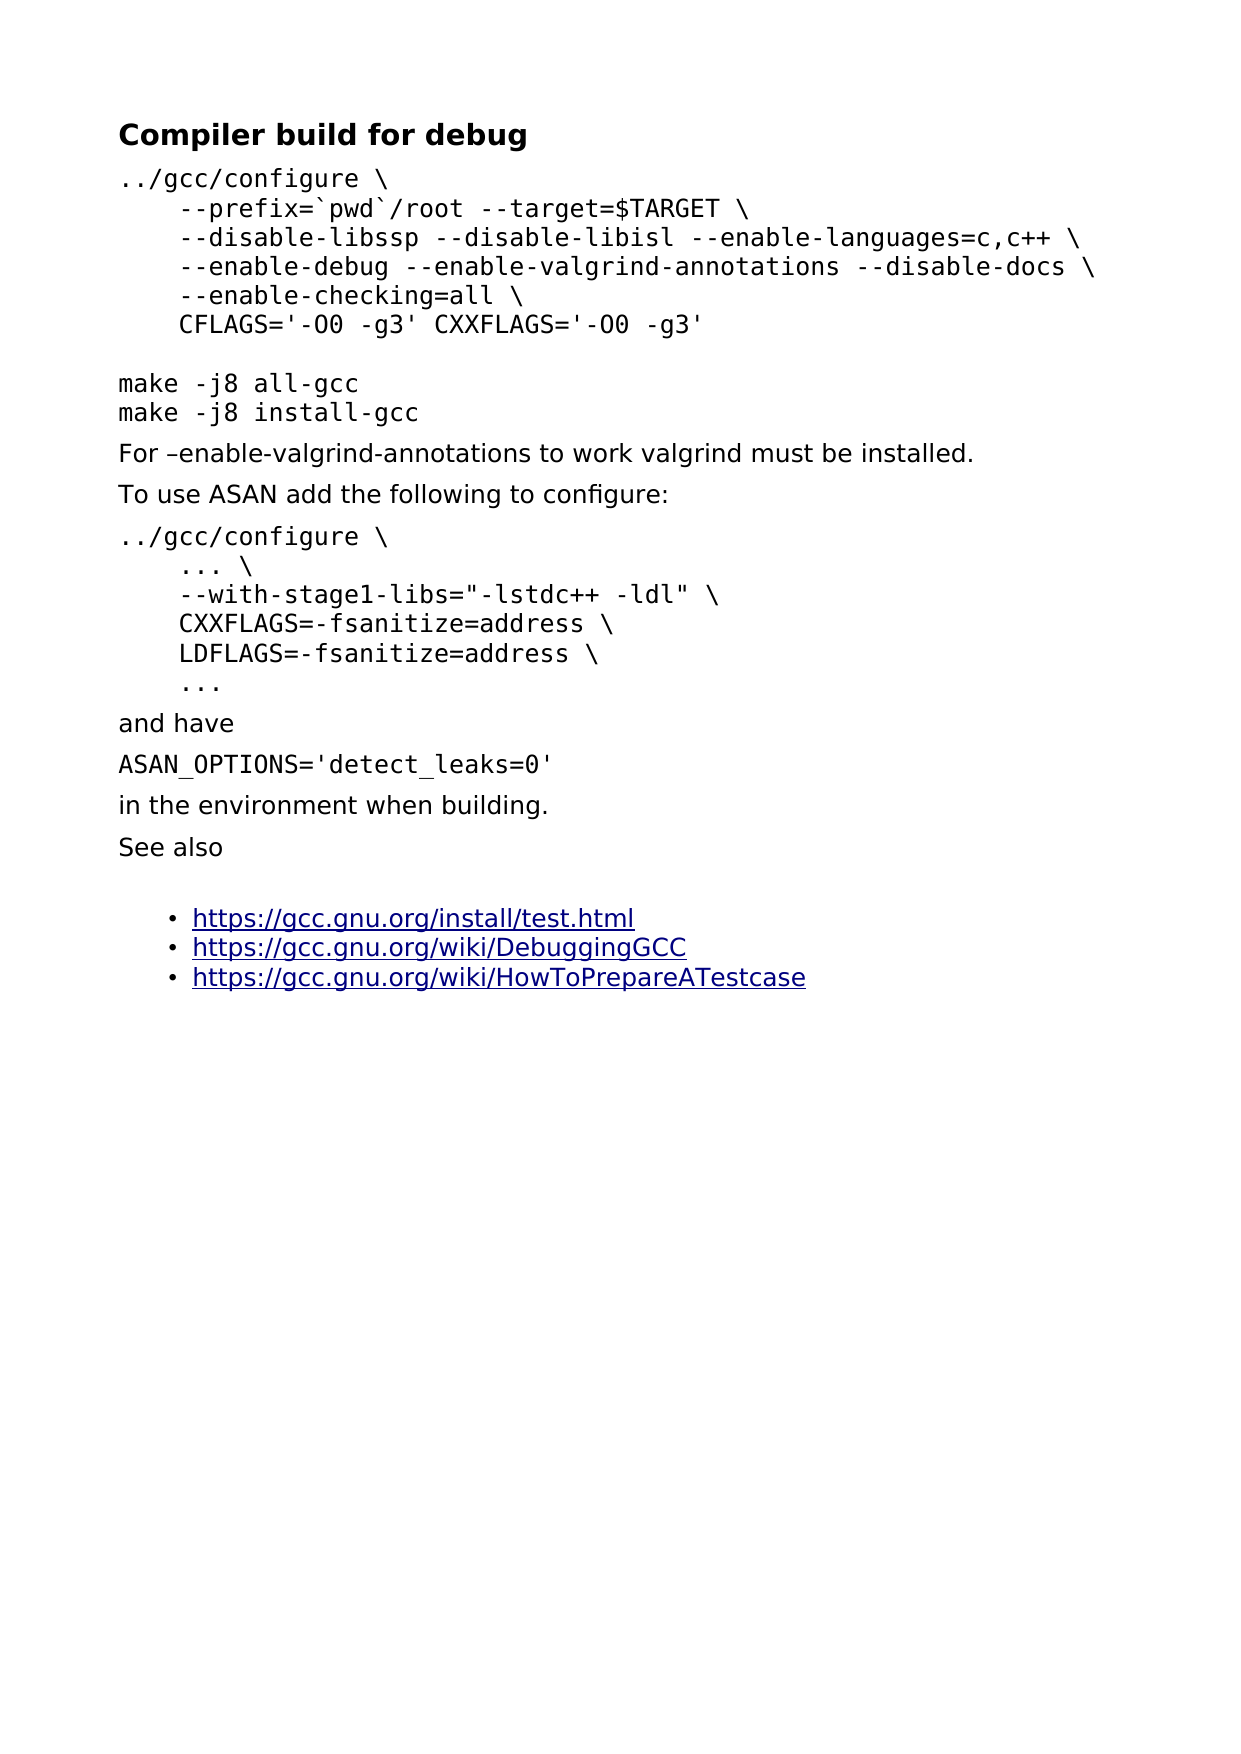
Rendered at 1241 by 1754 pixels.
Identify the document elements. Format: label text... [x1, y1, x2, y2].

text ../gcc/configure \ --prefix=`pwd`/root --target=$TARGET \ --disable-libssp --disable-libisl --enable-languages=c,c++ \ --enable-debug --enable-valgrind-annotations --disable-docs \ --enable-checking=all \ CFLAGS='-O0 -g3' CXXFLAGS='-O0 -g3' make -j8 all-gcc make -j8 install-gcc [118, 164, 1122, 427]
text See also [118, 833, 1122, 862]
text and have [118, 709, 1122, 738]
text ../gcc/configure \ ... \ --with-stage1-libs="-lstdc++ -ldl" \ CXXFLAGS=-fsanitize=address \ LDFLAGS=-fsanitize=address \ ... [118, 522, 1122, 697]
text For –enable-valgrind-annotations to work valgrind must be installed. [118, 439, 1122, 468]
list https://gcc.gnu.org/wiki/DebuggingGCC [177, 933, 1122, 963]
list https://gcc.gnu.org/install/test.html [177, 904, 1122, 933]
text To use ASAN add the following to configure: [118, 481, 1122, 510]
list https://gcc.gnu.org/wiki/HowToPrepareATestcase [177, 963, 1122, 992]
subtitle Compiler build for debug [118, 118, 1122, 152]
text ASAN_OPTIONS='detect_leaks=0' [118, 751, 1122, 780]
text in the environment when building. [118, 792, 1122, 821]
